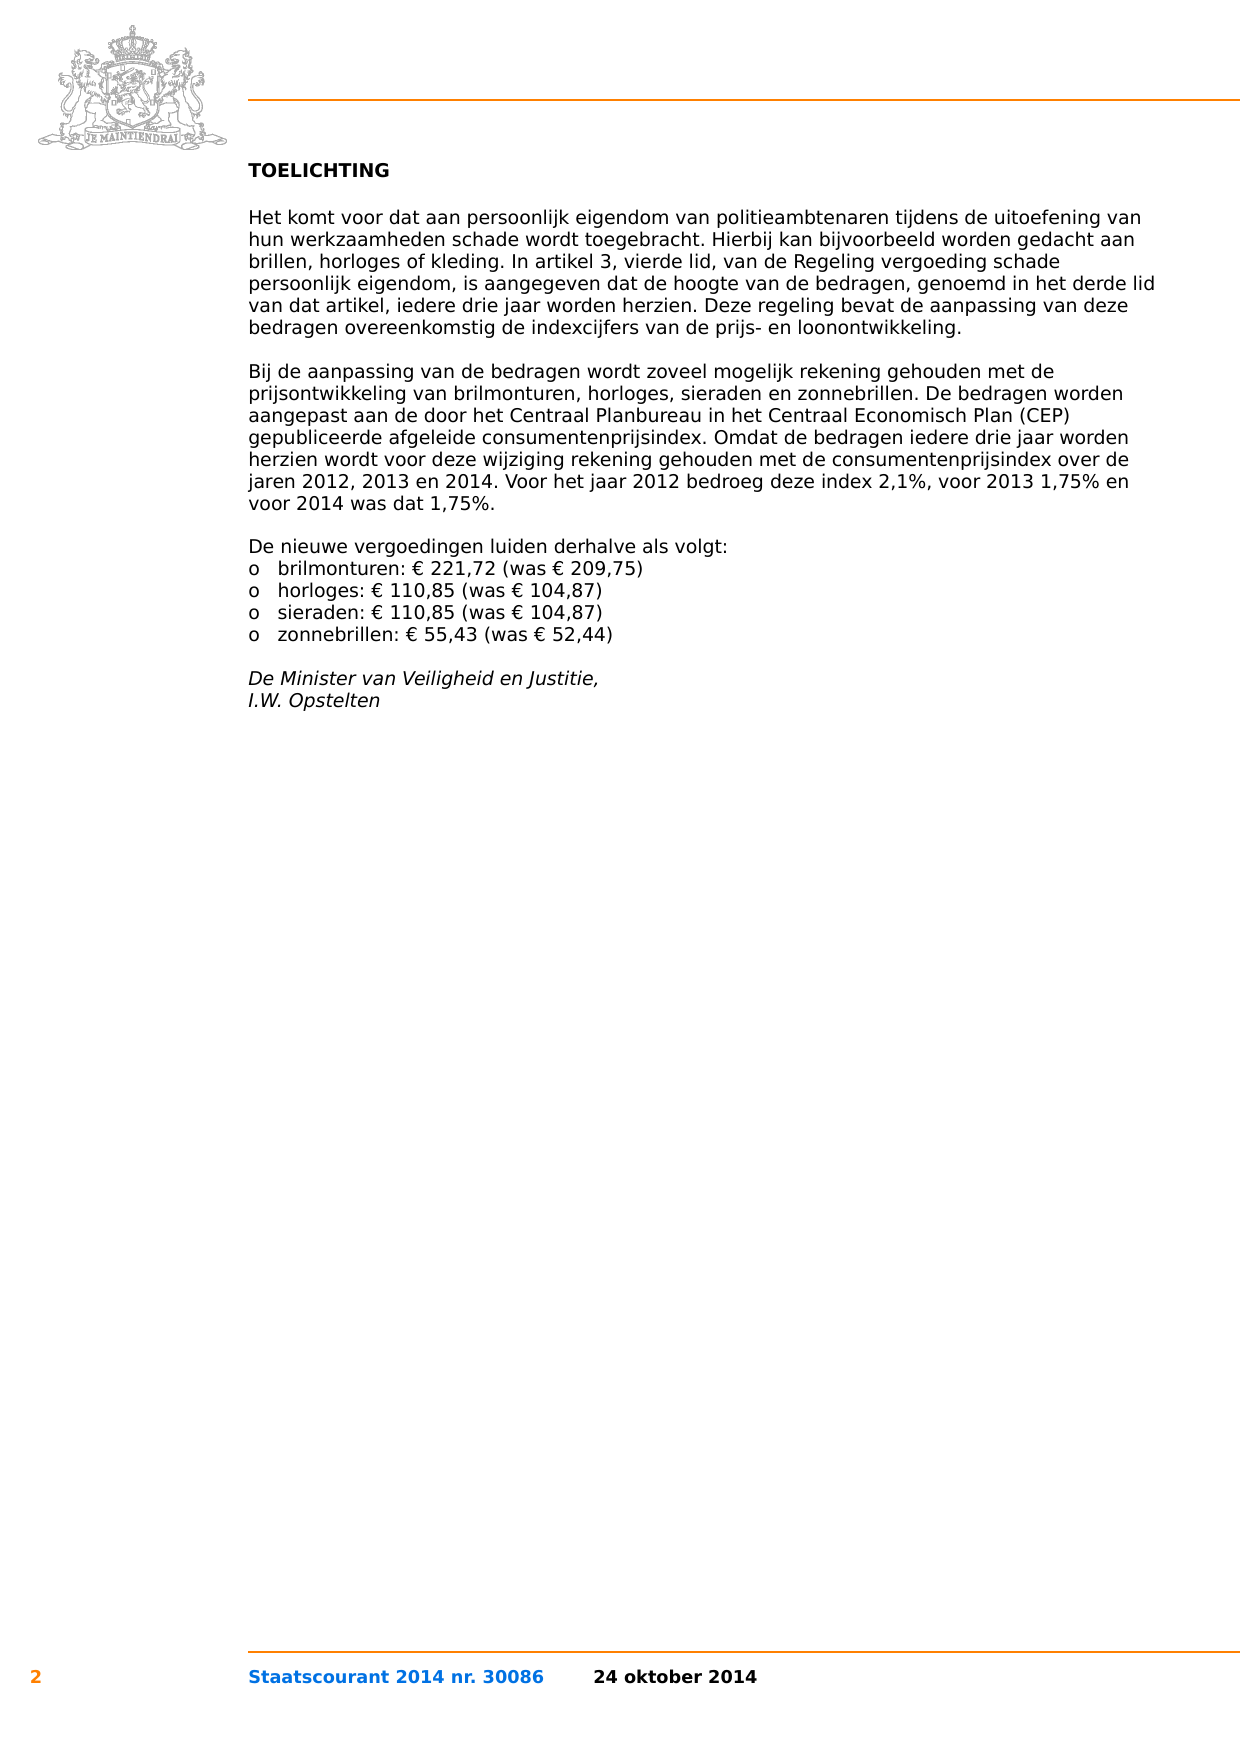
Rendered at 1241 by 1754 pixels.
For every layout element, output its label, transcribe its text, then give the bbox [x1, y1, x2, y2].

text De nieuwe vergoedingen luiden derhalve als volgt: [248, 536, 1163, 558]
text o brilmonturen: € 221,72 (was € 209,75) [248, 558, 1163, 580]
picture [38, 25, 227, 150]
text De Minister van Veiligheid en Justitie, I.W. Opstelten [248, 668, 1163, 712]
text o horloges: € 110,85 (was € 104,87) [248, 580, 1163, 602]
text o zonnebrillen: € 55,43 (was € 52,44) [248, 624, 1163, 646]
text Het komt voor dat aan persoonlijk eigendom van politieambtenaren tijdens de uitoefening van hun werkzaamheden schade wordt toegebracht. Hierbij kan bijvoorbeeld worden gedacht aan brillen, horloges of kleding. In artikel 3, vierde lid, van de Regeling vergoeding schade persoonlijk eigendom, is aangegeven dat de hoogte van de bedragen, genoemd in het derde lid van dat artikel, iedere drie jaar worden herzien. Deze regeling bevat de aanpassing van deze bedragen overeenkomstig de indexcijfers van de prijs- en loonontwikkeling. [248, 207, 1163, 339]
text o sieraden: € 110,85 (was € 104,87) [248, 602, 1163, 624]
text Bij de aanpassing van de bedragen wordt zoveel mogelijk rekening gehouden met de prijsontwikkeling van brilmonturen, horloges, sieraden en zonnebrillen. De bedragen worden aangepast aan de door het Centraal Planbureau in het Centraal Economisch Plan (CEP) gepubliceerde afgeleide consumentenprijsindex. Omdat de bedragen iedere drie jaar worden herzien wordt voor deze wijziging rekening gehouden met de consumentenprijsindex over de jaren 2012, 2013 en 2014. Voor het jaar 2012 bedroeg deze index 2,1%, voor 2013 1,75% en voor 2014 was dat 1,75%. [248, 361, 1163, 514]
subtitle TOELICHTING [248, 160, 1163, 182]
